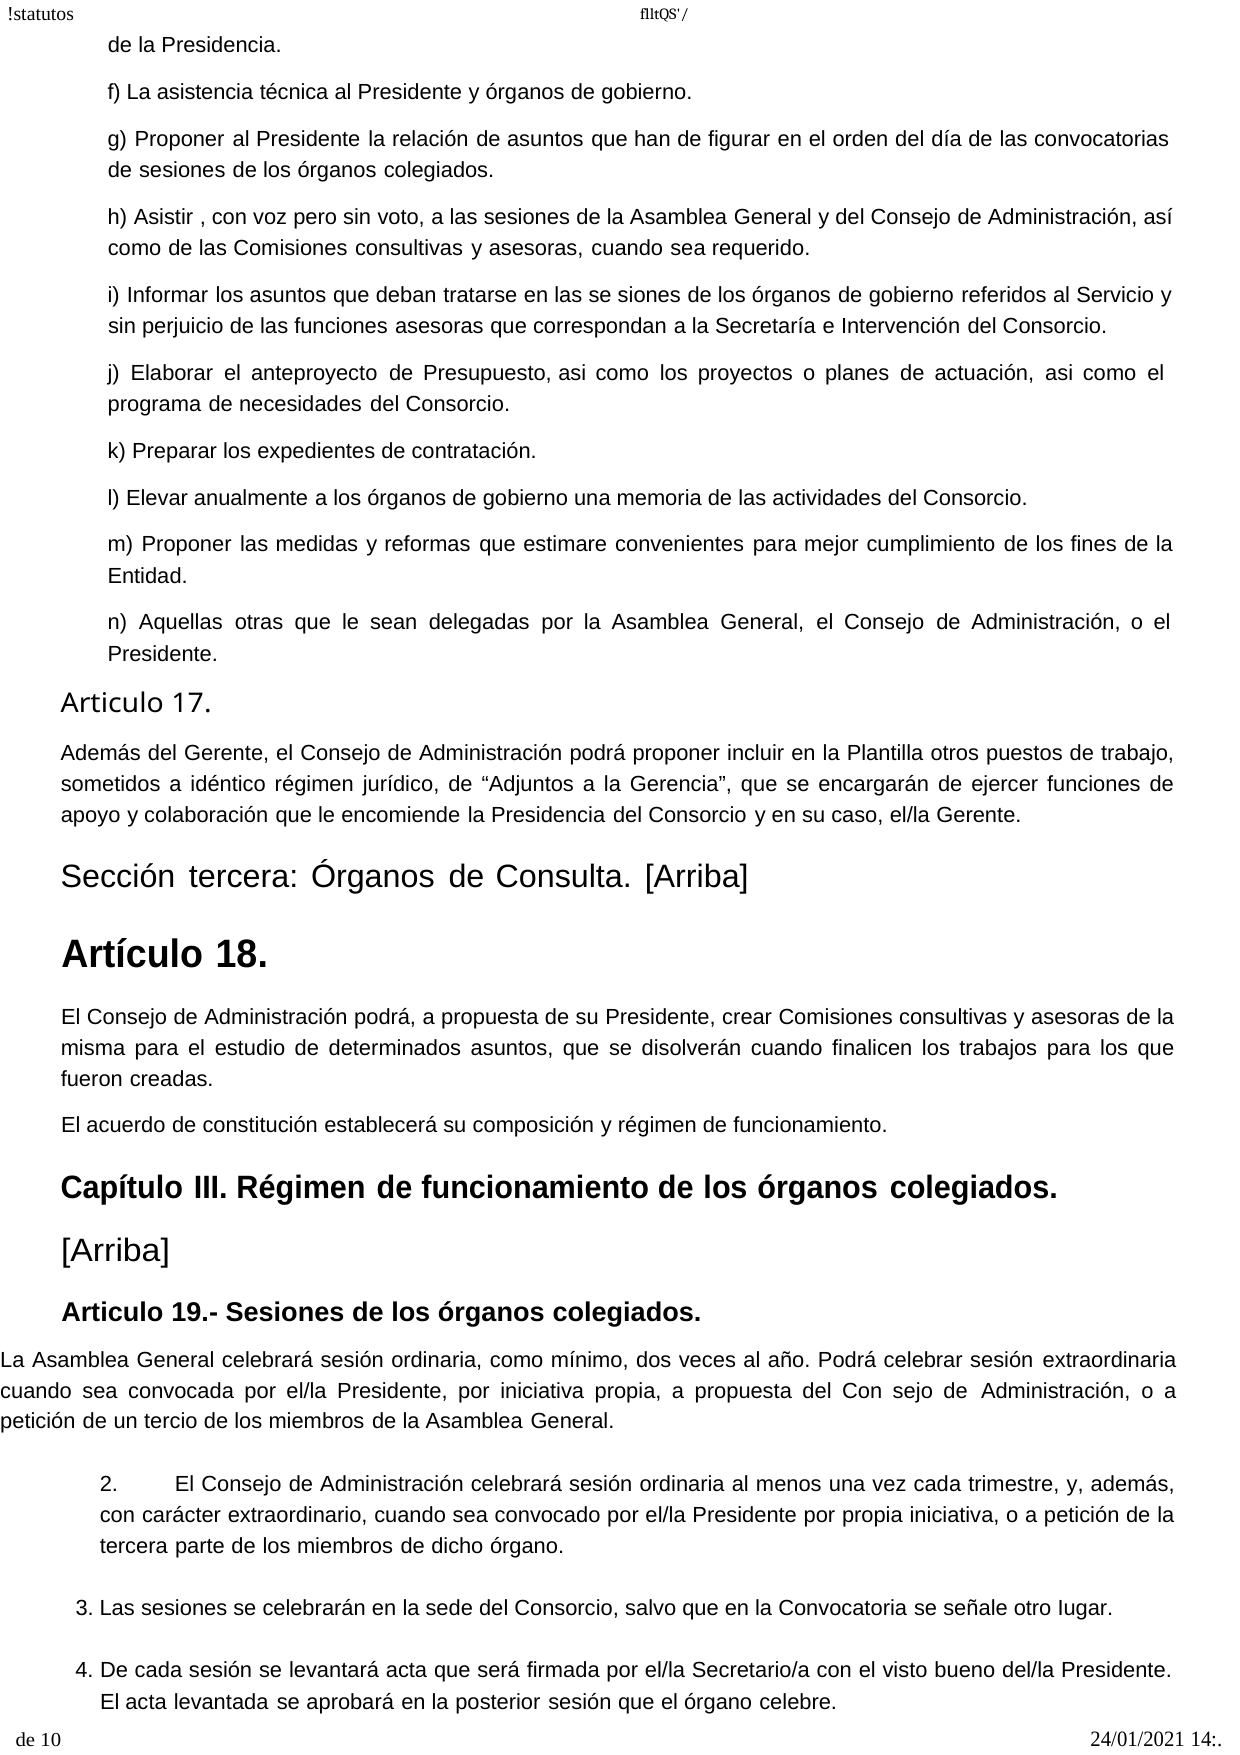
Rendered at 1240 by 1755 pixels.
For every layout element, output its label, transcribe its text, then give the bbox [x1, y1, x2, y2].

text de la Presidencia. [108, 32, 1233, 57]
subtitle Sección tercera: Órganos de Consulta. [Arriba] [60, 857, 1233, 894]
list La Asamblea General celebrará sesión ordinaria, como mínimo, dos veces al año. Podrá celebrar sesión extraordinaria cuando sea convocada por el/la Presidente, por iniciativa propia, a propuesta del Con sejo de Administración, o a petición de un tercio de los miembros de la Asamblea General. [0, 1347, 1176, 1433]
subtitle Articulo 19.- Sesiones de los órganos colegiados. [61, 1296, 1233, 1328]
text Capítulo III. Régimen de funcionamiento de los órganos colegiados. [60, 1169, 1233, 1206]
list El Consejo de Administración celebrará sesión ordinaria al menos una vez cada trimestre, y, además, con carácter extraordinario, cuando sea convocado por el/la Presidente por propia iniciativa, o a petición de la tercera parte de los miembros de dicho órgano. [99, 1471, 1176, 1558]
text El Consejo de Administración podrá, a propuesta de su Presidente, crear Comisiones consultivas y asesoras de la misma para el estudio de determinados asuntos, que se disolverán cuando finalicen los trabajos para los que fueron creadas. [61, 1004, 1176, 1091]
list Asistir , con voz pero sin voto, a las sesiones de la Asamblea General y del Consejo de Administración, así como de las Comisiones consultivas y asesoras, cuando sea requerido. [107, 204, 1175, 260]
list Aquellas otras que le sean delegadas por la Asamblea General, el Consejo de Administración, o el Presidente. [107, 609, 1176, 666]
subtitle Articulo 17. [60, 684, 1233, 721]
list Las sesiones se celebrarán en la sede del Consorcio, salvo que en la Convocatoria se señale otro Iugar. [75, 1595, 1233, 1621]
text El acuerdo de constitución establecerá su composición y régimen de funcionamiento. [61, 1112, 1233, 1137]
list De cada sesión se levantará acta que será firmada por el/la Secretario/a con el visto bueno del/la Presidente. El acta levantada se aprobará en la posterior sesión que el órgano celebre. [75, 1657, 1174, 1714]
list Elevar anualmente a los órganos de gobierno una memoria de las actividades del Consorcio. [107, 484, 1233, 510]
list La asistencia técnica al Presidente y órganos de gobierno. [107, 79, 1233, 104]
text Además del Gerente, el Consejo de Administración podrá proponer incluir en la Plantilla otros puestos de trabajo, sometidos a idéntico régimen jurídico, de “Adjuntos a la Gerencia”, que se encargarán de ejercer funciones de apoyo y colaboración que le encomiende la Presidencia del Consorcio y en su caso, el/la Gerente. [60, 740, 1176, 827]
list Preparar los expedientes de contratación. [107, 437, 1233, 463]
list Proponer al Presidente la relación de asuntos que han de figurar en el orden del día de las convocatorias de sesiones de los órganos colegiados. [107, 126, 1174, 182]
text Artículo 18. [61, 931, 1233, 976]
list Informar los asuntos que deban tratarse en las se siones de los órganos de gobierno referidos al Servicio y sin perjuicio de las funciones asesoras que correspondan a la Secretaría e Intervención del Consorcio. [107, 282, 1176, 338]
list Elaborar el anteproyecto de Presupuesto, asi como los proyectos o planes de actuación, asi como el programa de necesidades del Consorcio. [107, 360, 1176, 416]
subtitle [Arriba] [61, 1231, 1233, 1268]
list Proponer las medidas y reformas que estimare convenientes para mejor cumplimiento de los fines de la Entidad. [107, 531, 1176, 588]
